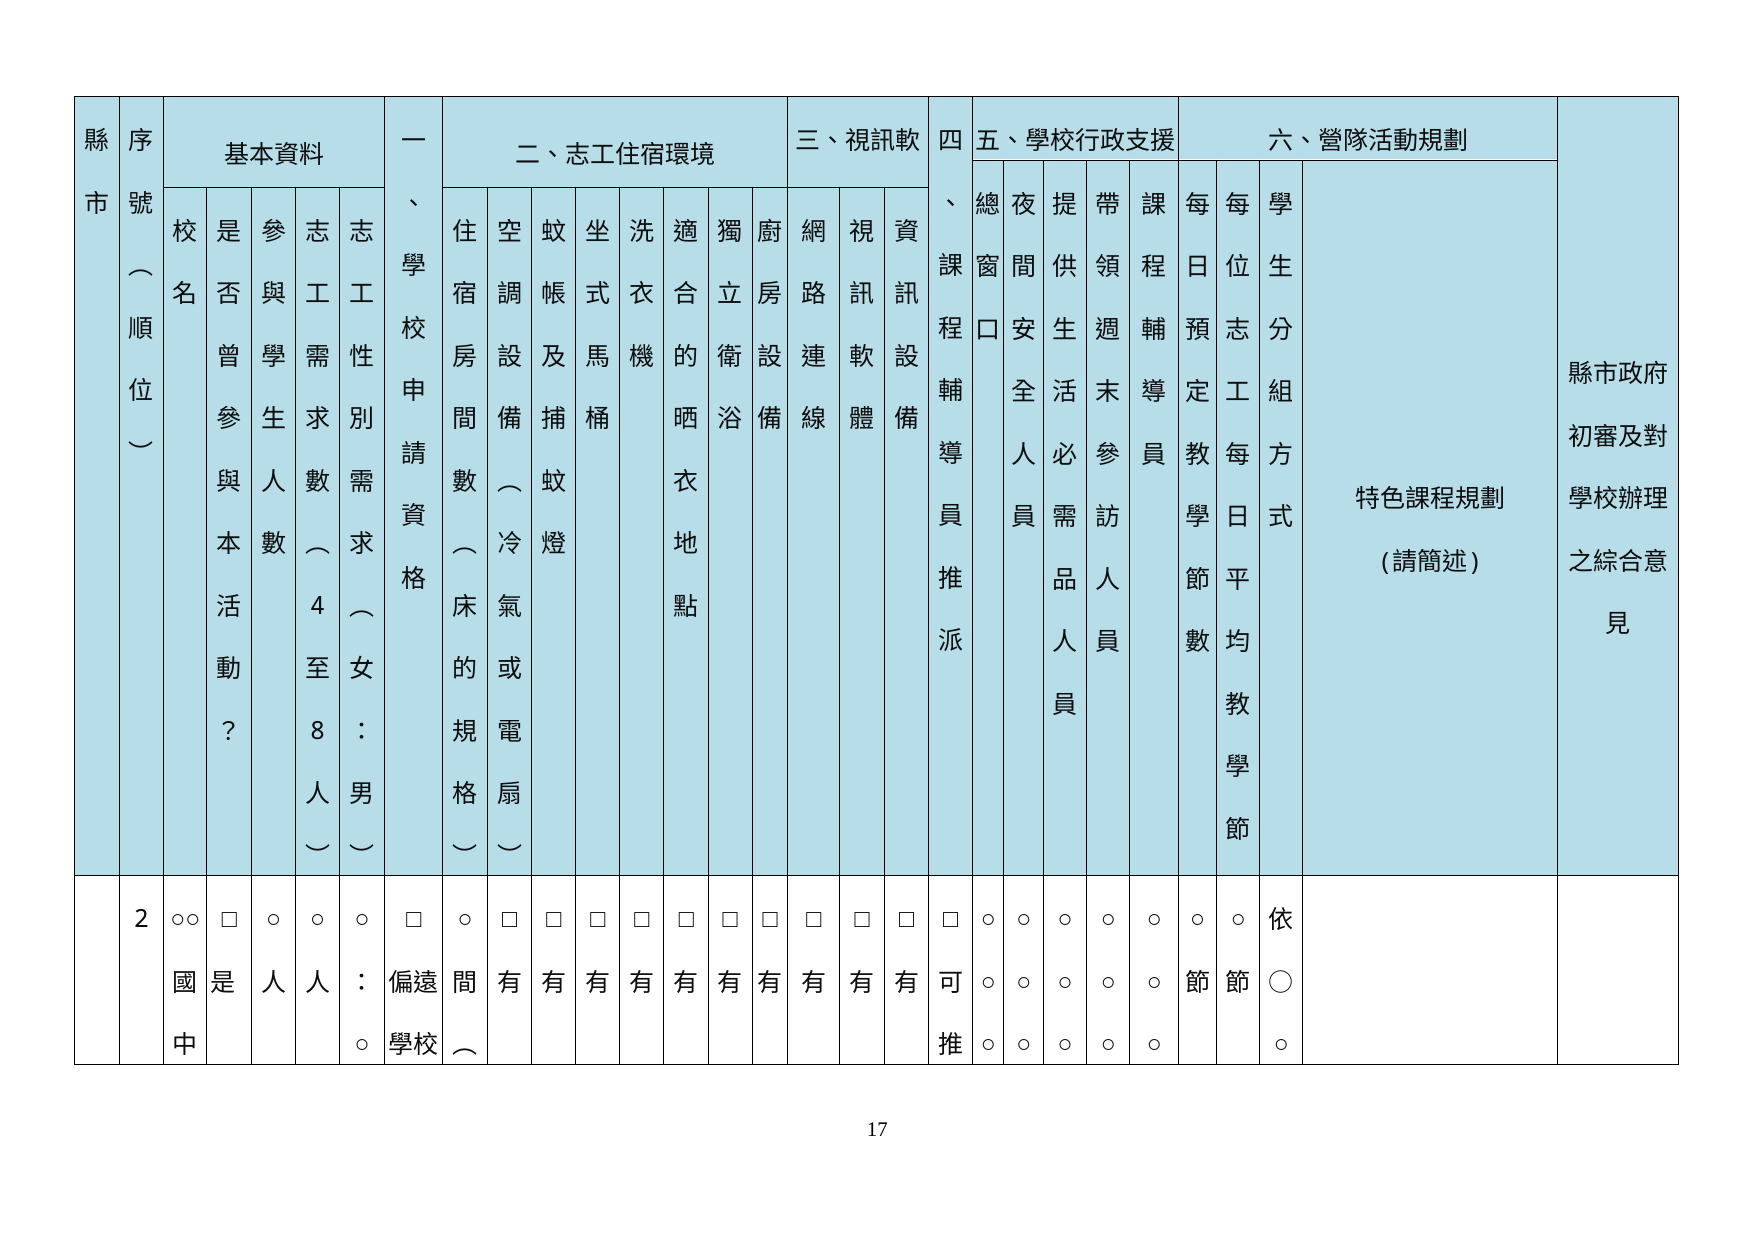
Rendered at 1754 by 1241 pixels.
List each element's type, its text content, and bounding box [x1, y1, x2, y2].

table_cell □ 有 [664, 876, 708, 1064]
table_header 序 號 ︵順位︶ [120, 97, 163, 875]
table_cell 帶領週末參訪人員 [1087, 161, 1129, 875]
table_cell ○ 間 ︵ [443, 876, 487, 1064]
table_header 二、志工住宿環境 [443, 97, 787, 187]
table_cell □ 有 [532, 876, 575, 1064]
table_header 一 、 學 校 申 請 資 格 [385, 97, 442, 875]
table_cell □ 有 [709, 876, 752, 1064]
table_cell ○人 [252, 876, 295, 1064]
table_cell □ 是 [207, 876, 251, 1064]
table_cell [75, 876, 119, 1064]
table_header 基本資料 [164, 97, 384, 187]
table_cell 總窗口 [973, 161, 1003, 875]
table_cell 住宿房間數︵床的規格︶ [443, 188, 487, 875]
table_header 縣市政府初審及對學校辦理之綜合意見 [1558, 97, 1678, 875]
table_cell ○○國中 [164, 876, 206, 1064]
table_header 六、營隊活動規劃 [1179, 97, 1557, 159]
table_cell 參與學生人數 [252, 188, 295, 875]
table_header 縣市 [75, 97, 119, 875]
table_cell ○ ○ ○ [1044, 876, 1086, 1064]
table_cell □ 有 [576, 876, 619, 1064]
table_cell 特色課程規劃 (請簡述) [1303, 161, 1557, 875]
table_cell 課程輔導員 [1130, 161, 1178, 875]
table_cell □ 偏遠學校 [385, 876, 442, 1064]
table_cell 校名 [164, 188, 206, 875]
table_cell ○節 [1179, 876, 1216, 1064]
table_cell 每日預定教學節數 [1179, 161, 1216, 875]
table_cell 夜間安全人員 [1004, 161, 1043, 875]
table_cell 志 工 性 別 需 求 ︵ 女 ： 男 ︶ [340, 188, 384, 875]
table_cell [1303, 876, 1557, 1064]
table_cell 提供生活必需品人員 [1044, 161, 1086, 875]
table_cell □ 有 [885, 876, 928, 1064]
table_cell ○ ○ ○ [1087, 876, 1129, 1064]
table_cell ○ ： ○ [340, 876, 384, 1064]
table_header 四 、 課程輔導員推派 [929, 97, 972, 875]
table_cell □ 有 [620, 876, 663, 1064]
table_cell 空調設備 ︵冷氣或電扇︶ [488, 188, 531, 875]
table_cell ○ ○ ○ [1130, 876, 1178, 1064]
table_cell ○人 [296, 876, 339, 1064]
table_cell 適合的晒衣地點 [664, 188, 708, 875]
table_cell 資訊設備 [885, 188, 928, 875]
table_cell 視訊軟體 [840, 188, 884, 875]
table_cell [1558, 876, 1678, 1064]
table_cell □ 有 [788, 876, 839, 1064]
table_cell 網路連線 [788, 188, 839, 875]
table_cell 廚房設備 [753, 188, 787, 875]
table_cell 是否曾參與本活動？ [207, 188, 251, 875]
table_cell 洗衣機 [620, 188, 663, 875]
table_cell 坐式馬桶 [576, 188, 619, 875]
table_cell 學生分組方式 [1260, 161, 1302, 875]
table_cell ○ ○ ○ [1004, 876, 1043, 1064]
table_header 五、學校行政支援 [973, 97, 1178, 159]
table_cell 志工需求 數 ︵ 4 至 8 人 ︶ [296, 188, 339, 875]
table_cell □ 有 [488, 876, 531, 1064]
table_header 三、視訊軟體及設備 [788, 97, 928, 187]
table_cell ○○○ [973, 876, 1003, 1064]
table_cell 2 [120, 876, 163, 1064]
table_cell 獨立衛浴 [709, 188, 752, 875]
table_cell 依○ ○ [1260, 876, 1302, 1064]
table_cell 蚊帳及 捕蚊燈 [532, 188, 575, 875]
table_cell ○節 [1217, 876, 1259, 1064]
table_cell 每位志工每日平均教學節數 [1217, 161, 1259, 875]
table_cell □ 有 [840, 876, 884, 1064]
table_cell □ 有 [753, 876, 787, 1064]
table_cell □ 可推 [929, 876, 972, 1064]
